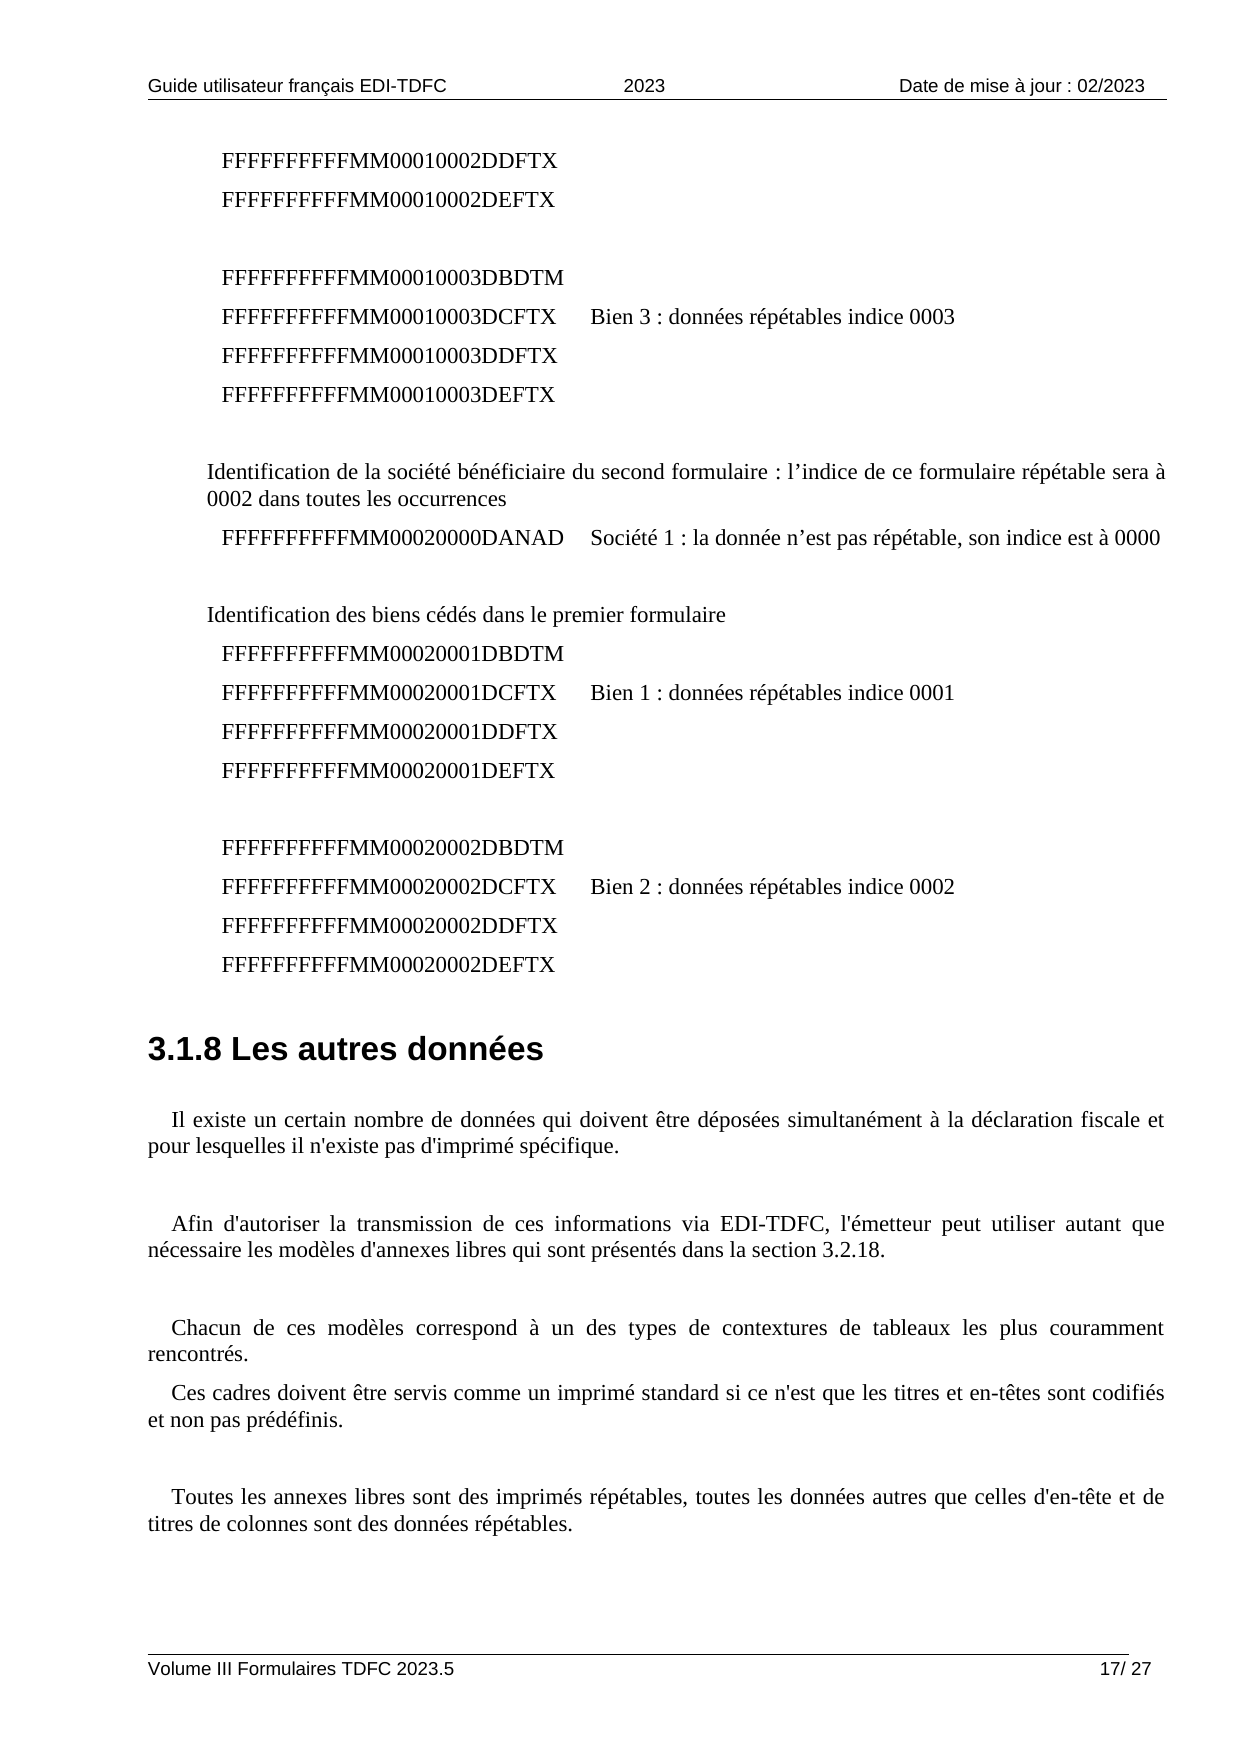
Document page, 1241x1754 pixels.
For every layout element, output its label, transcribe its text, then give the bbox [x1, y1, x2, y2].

text FFFFFFFFFFMM00020001DDFTX [221, 718, 1167, 744]
text FFFFFFFFFFMM00010002DEFTX [221, 186, 1167, 213]
text FFFFFFFFFFMM00020001DBDTM [221, 640, 1167, 667]
text Identification des biens cédés dans le premier formulaire [207, 601, 1167, 628]
text Chacun de ces modèles correspond à un des types de contextures de tableaux les plus couramment rencontrés. [148, 1314, 1167, 1367]
text FFFFFFFFFFMM00020002DDFTX [221, 912, 1167, 938]
text FFFFFFFFFFMM00010002DDFTX [221, 148, 1167, 174]
text FFFFFFFFFFMM00020002DEFTX [221, 951, 1167, 977]
text Toutes les annexes libres sont des imprimés répétables, toutes les données autres que celles d'en-tête et de titres de colonnes sont des données répétables. [148, 1483, 1167, 1536]
text Ces cadres doivent être servis comme un imprimé standard si ce n'est que les titres et en-têtes sont codifiés et non pas prédéfinis. [148, 1379, 1167, 1432]
text FFFFFFFFFFMM00020002DCFTX Bien 2 : données répétables indice 0002 [221, 873, 1167, 900]
text FFFFFFFFFFMM00020001DCFTX Bien 1 : données répétables indice 0001 [221, 679, 1167, 705]
text FFFFFFFFFFMM00010003DCFTX Bien 3 : données répétables indice 0003 [221, 303, 1167, 329]
text FFFFFFFFFFMM00020000DANAD Société 1 : la donnée n’est pas répétable, son indice est à 0000 [221, 524, 1167, 550]
list 3.1.8 Les autres données [148, 1029, 1167, 1067]
text FFFFFFFFFFMM00020001DEFTX [221, 757, 1167, 783]
text Identification de la société bénéficiaire du second formulaire : l’indice de ce formulaire répétable sera à 0002 dans toutes les occurrences [207, 458, 1167, 511]
text FFFFFFFFFFMM00010003DBDTM [221, 264, 1167, 291]
text Afin d'autoriser la transmission de ces informations via EDI-TDFC, l'émetteur peut utiliser autant que nécessaire les modèles d'annexes libres qui sont présentés dans la section 3.2.18. [148, 1210, 1167, 1263]
text FFFFFFFFFFMM00010003DDFTX [221, 342, 1167, 368]
text FFFFFFFFFFMM00010003DEFTX [221, 381, 1167, 407]
text Il existe un certain nombre de données qui doivent être déposées simultanément à la déclaration fiscale et pour lesquelles il n'existe pas d'imprimé spécifique. [148, 1106, 1167, 1159]
text FFFFFFFFFFMM00020002DBDTM [221, 834, 1167, 861]
